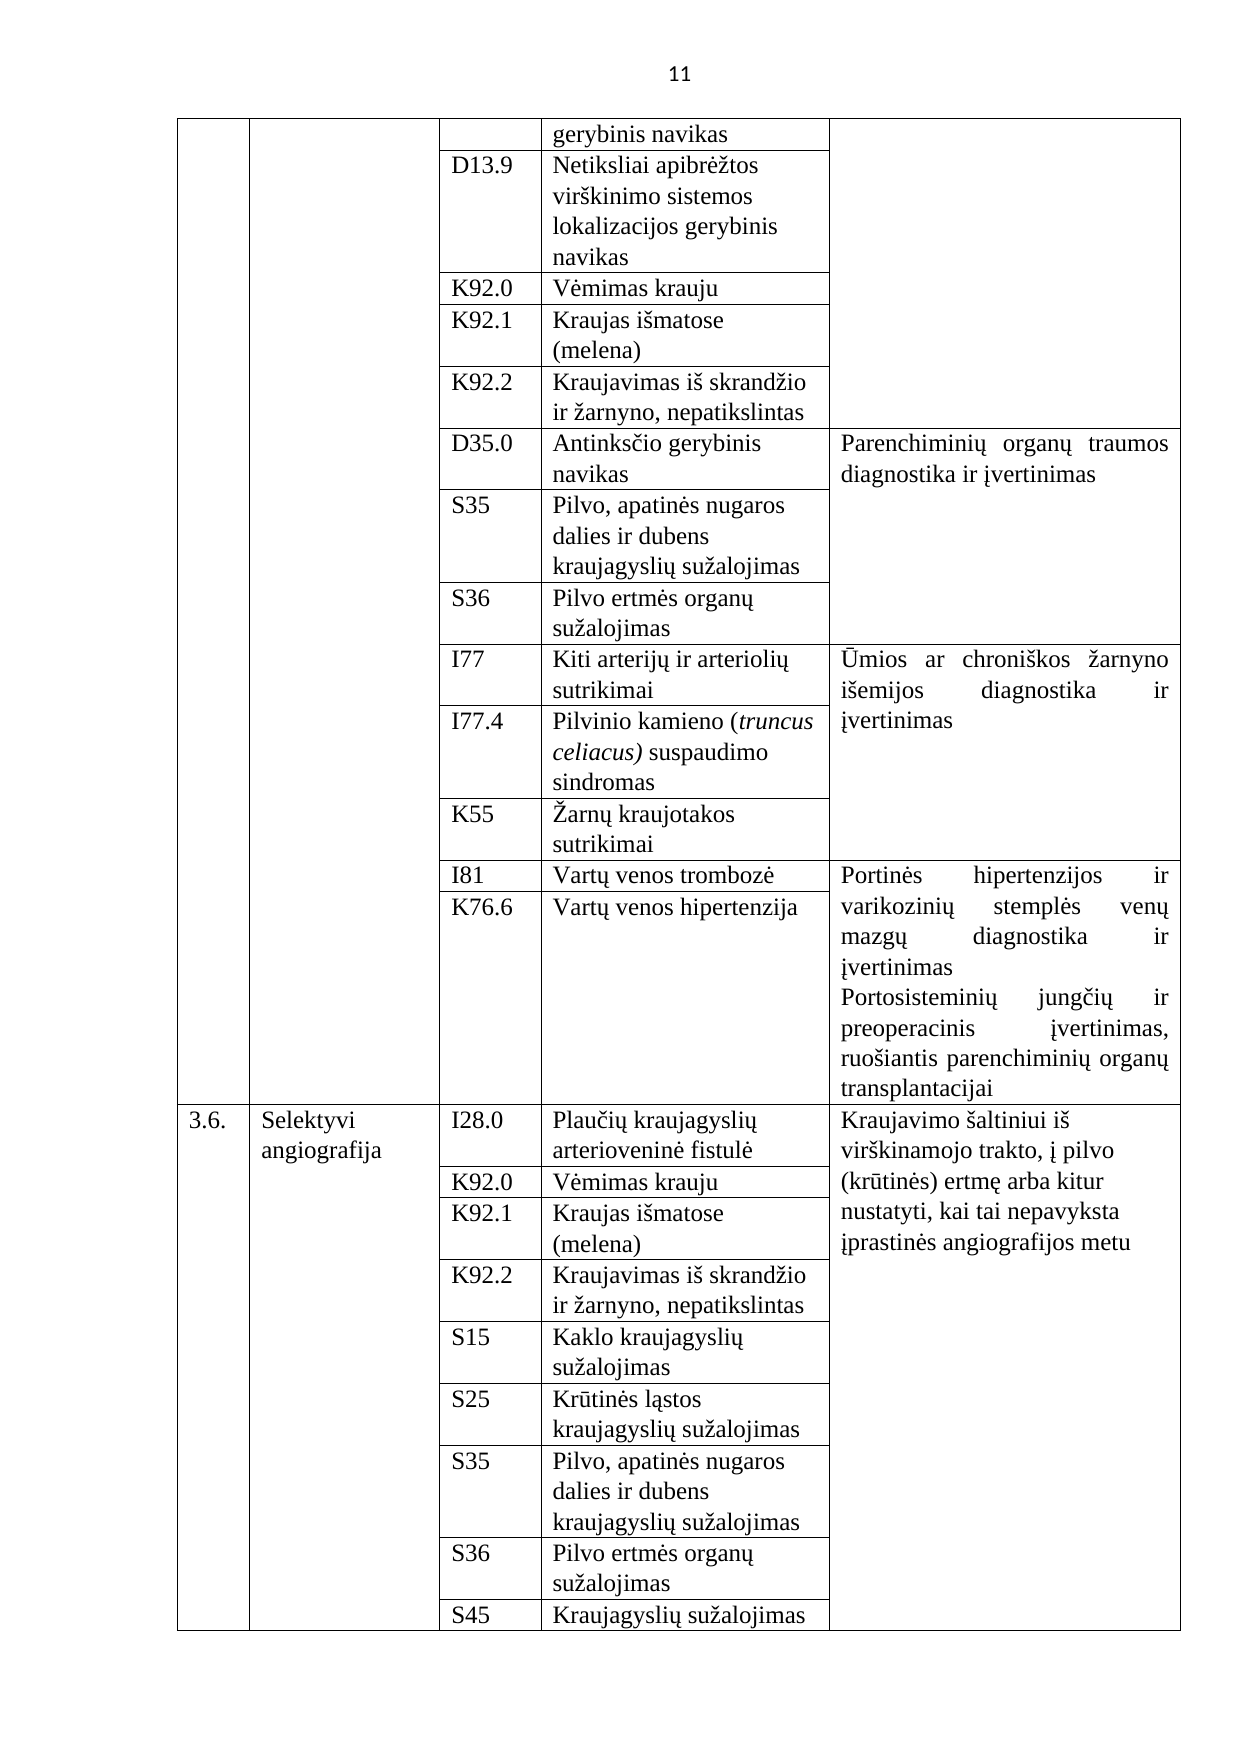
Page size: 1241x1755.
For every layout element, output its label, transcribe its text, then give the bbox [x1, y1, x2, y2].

table_cell S35 [440, 1446, 541, 1537]
table_cell Netiksliai apibrėžtos virškinimo sistemos lokalizacijos gerybinis navikas [542, 151, 829, 272]
table_cell S15 [440, 1322, 541, 1383]
table_cell Kraujagyslių sužalojimas [542, 1600, 829, 1630]
table_cell I77 [440, 645, 541, 705]
table_cell [250, 119, 439, 1104]
table_cell K92.0 [440, 1167, 541, 1197]
table_cell Pilvo, apatinės nugaros dalies ir dubens kraujagyslių sužalojimas [542, 490, 829, 582]
table_cell Antinksčio gerybinis navikas [542, 429, 829, 489]
table_cell Krūtinės ląstos kraujagyslių sužalojimas [542, 1384, 829, 1445]
table_cell Pilvo ertmės organų sužalojimas [542, 1538, 829, 1599]
table_cell K92.2 [440, 367, 541, 427]
table_cell Selektyvi angiografija [250, 1105, 439, 1630]
table_cell D35.0 [440, 429, 541, 489]
table_cell I28.0 [440, 1105, 541, 1166]
table_cell I77.4 [440, 706, 541, 798]
table_cell Pilvo, apatinės nugaros dalies ir dubens kraujagyslių sužalojimas [542, 1446, 829, 1537]
table_cell 3.6. [178, 1105, 249, 1630]
table_cell S36 [440, 583, 541, 643]
table_cell Kraujas išmatose (melena) [542, 1198, 829, 1259]
table_cell Vartų venos hipertenzija [542, 892, 829, 1104]
table_cell K92.2 [440, 1260, 541, 1321]
table_cell Pilvo ertmės organų sužalojimas [542, 583, 829, 643]
table_cell K92.1 [440, 305, 541, 366]
table_cell Kaklo kraujagyslių sužalojimas [542, 1322, 829, 1383]
table_cell Kraujas išmatose (melena) [542, 305, 829, 366]
table_cell Portinės hipertenzijos ir varikozinių stemplės venų mazgų diagnostika ir įvertinimas Portosisteminių jungčių ir preoperacinis įvertinimas, ruošiantis parenchiminių organų transplantacijai [830, 861, 1180, 1104]
table_cell Ūmios ar chroniškos žarnyno išemijos diagnostika ir įvertinimas [830, 645, 1180, 859]
table_cell Parenchiminių organų traumos diagnostika ir įvertinimas [830, 429, 1180, 643]
table_cell Vartų venos trombozė [542, 861, 829, 891]
table_cell gerybinis navikas [542, 119, 829, 149]
table_cell Kraujavimas iš skrandžio ir žarnyno, nepatikslintas [542, 1260, 829, 1321]
table_cell Žarnų kraujotakos sutrikimai [542, 799, 829, 859]
table_cell Kraujavimas iš skrandžio ir žarnyno, nepatikslintas [542, 367, 829, 427]
table_cell K92.0 [440, 273, 541, 304]
table_cell K92.1 [440, 1198, 541, 1259]
table_cell Vėmimas krauju [542, 1167, 829, 1197]
table_cell I81 [440, 861, 541, 891]
table_cell [178, 119, 249, 1104]
table_cell S25 [440, 1384, 541, 1445]
table_cell S45 [440, 1600, 541, 1630]
table_cell Plaučių kraujagyslių arterioveninė fistulė [542, 1105, 829, 1166]
table_cell S36 [440, 1538, 541, 1599]
table_cell K76.6 [440, 892, 541, 1104]
table_cell Kiti arterijų ir arteriolių sutrikimai [542, 645, 829, 705]
table_cell D13.9 [440, 151, 541, 272]
table_cell [830, 119, 1180, 427]
table_cell Kraujavimo šaltiniui iš virškinamojo trakto, į pilvo (krūtinės) ertmę arba kitur nustatyti, kai tai nepavyksta įprastinės angiografijos metu [830, 1105, 1180, 1630]
table_cell [440, 119, 541, 149]
table_cell S35 [440, 490, 541, 582]
table_cell K55 [440, 799, 541, 859]
table_cell Pilvinio kamieno (truncus celiacus) suspaudimo sindromas [542, 706, 829, 798]
table_cell Vėmimas krauju [542, 273, 829, 304]
